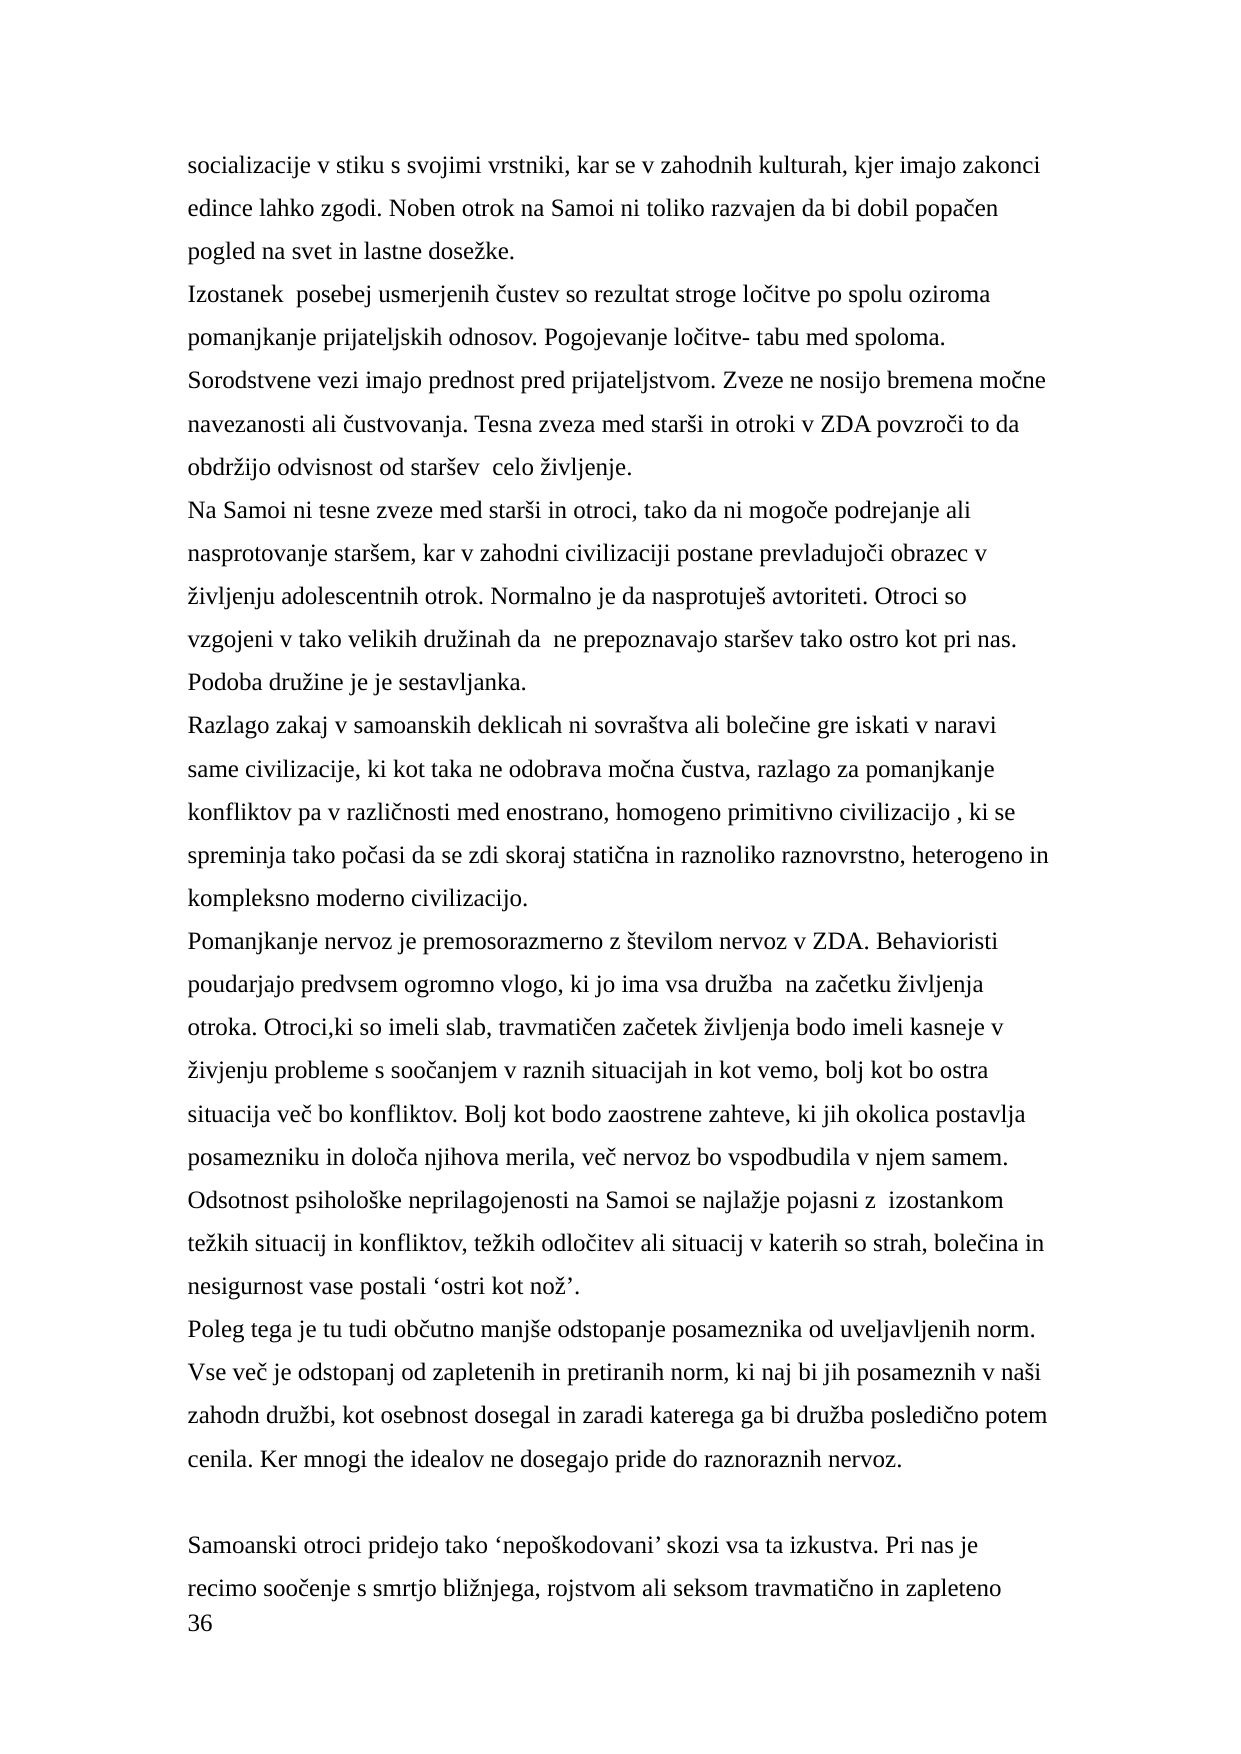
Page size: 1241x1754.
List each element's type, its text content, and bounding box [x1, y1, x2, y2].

text Izostanek posebej usmerjenih čustev so rezultat stroge ločitve po spolu oziroma pomanjkanje prijateljskih odnosov. Pogojevanje ločitve- tabu med spoloma. [187, 279, 1053, 351]
text Samoanski otroci pridejo tako ‘nepoškodovani’ skozi vsa ta izkustva. Pri nas je recimo soočenje s smrtjo bližnjega, rojstvom ali seksom travmatično in zapleteno [187, 1530, 1053, 1602]
text Odsotnost psihološke neprilagojenosti na Samoi se najlažje pojasni z izostankom težkih situacij in konfliktov, težkih odločitev ali situacij v katerih so strah, bolečina in nesigurnost vase postali ‘ostri kot nož’. [187, 1185, 1053, 1300]
text Razlago zakaj v samoanskih deklicah ni sovraštva ali bolečine gre iskati v naravi same civilizacije, ki kot taka ne odobrava močna čustva, razlago za pomanjkanje konfliktov pa v različnosti med enostrano, homogeno primitivno civilizacijo , ki se spreminja tako počasi da se zdi skoraj statična in raznoliko raznovrstno, heterogeno in kompleksno moderno civilizacijo. [187, 711, 1053, 912]
text Poleg tega je tu tudi občutno manjše odstopanje posameznika od uveljavljenih norm. Vse več je odstopanj od zapletenih in pretiranih norm, ki naj bi jih posameznih v naši zahodn družbi, kot osebnost dosegal in zaradi katerega ga bi družba posledično potem cenila. Ker mnogi the idealov ne dosegajo pride do raznoraznih nervoz. [187, 1314, 1053, 1472]
text Pomanjkanje nervoz je premosorazmerno z številom nervoz v ZDA. Behavioristi poudarjajo predvsem ogromno vlogo, ki jo ima vsa družba na začetku življenja otroka. Otroci,ki so imeli slab, travmatičen začetek življenja bodo imeli kasneje v živjenju probleme s soočanjem v raznih situacijah in kot vemo, bolj kot bo ostra situacija več bo konfliktov. Bolj kot bodo zaostrene zahteve, ki jih okolica postavlja posamezniku in določa njihova merila, več nervoz bo vspodbudila v njem samem. [187, 926, 1053, 1171]
text Sorodstvene vezi imajo prednost pred prijateljstvom. Zveze ne nosijo bremena močne navezanosti ali čustvovanja. Tesna zveza med starši in otroki v ZDA povzroči to da obdržijo odvisnost od staršev celo življenje. [187, 366, 1053, 481]
text socializacije v stiku s svojimi vrstniki, kar se v zahodnih kulturah, kjer imajo zakonci edince lahko zgodi. Noben otrok na Samoi ni toliko razvajen da bi dobil popačen pogled na svet in lastne dosežke. [187, 150, 1053, 265]
text Na Samoi ni tesne zveze med starši in otroci, tako da ni mogoče podrejanje ali nasprotovanje staršem, kar v zahodni civilizaciji postane prevladujoči obrazec v življenju adolescentnih otrok. Normalno je da nasprotuješ avtoriteti. Otroci so vzgojeni v tako velikih družinah da ne prepoznavajo staršev tako ostro kot pri nas. Podoba družine je je sestavljanka. [187, 495, 1053, 696]
